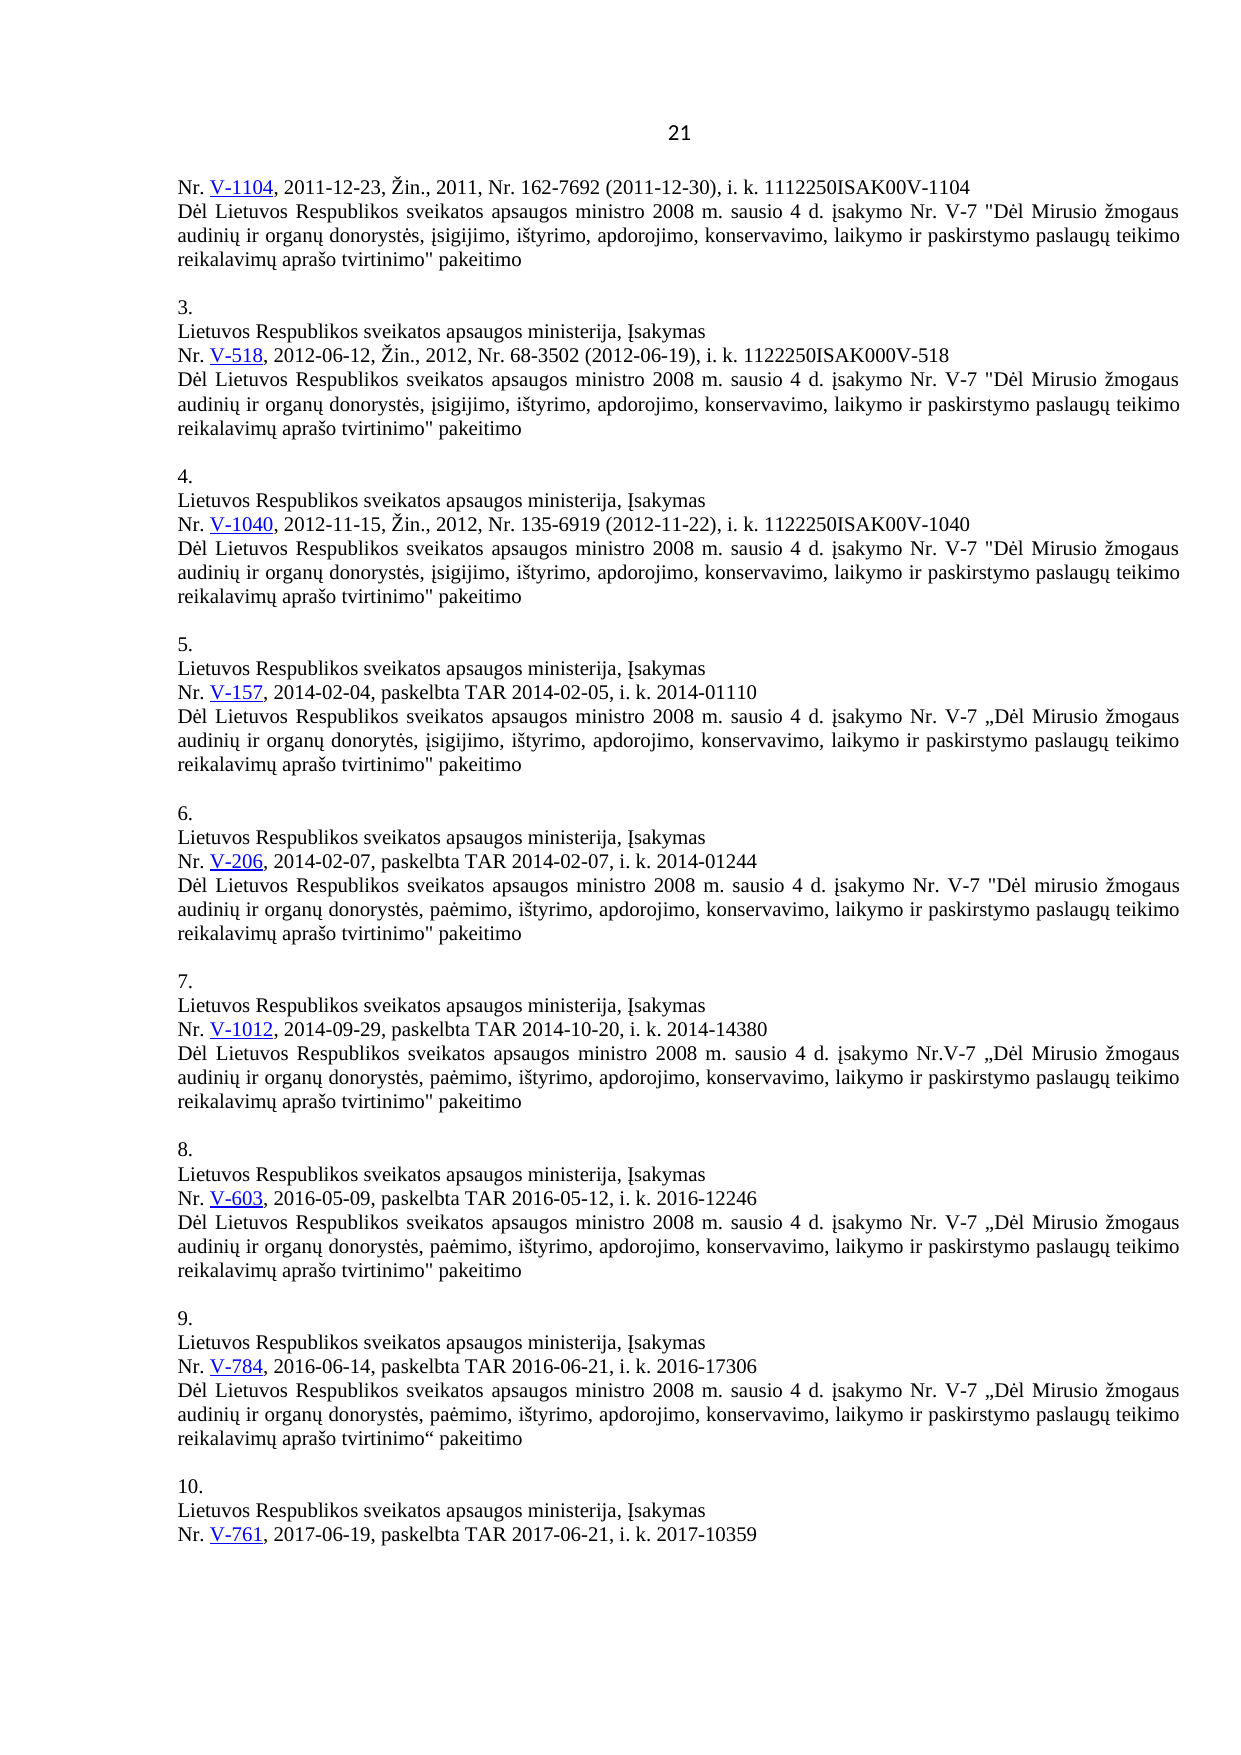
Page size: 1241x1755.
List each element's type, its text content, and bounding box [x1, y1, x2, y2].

text Lietuvos Respublikos sveikatos apsaugos ministerija, Įsakymas [177, 993, 1181, 1017]
text 4. [177, 464, 1181, 488]
text Nr. V-603, 2016-05-09, paskelbta TAR 2016-05-12, i. k. 2016-12246 [177, 1186, 1181, 1209]
text Nr. V-1104, 2011-12-23, Žin., 2011, Nr. 162-7692 (2011-12-30), i. k. 1112250ISAK00V-1104 [177, 175, 1181, 199]
text Dėl Lietuvos Respublikos sveikatos apsaugos ministro 2008 m. sausio 4 d. įsakymo Nr. V-7 "Dėl Mirusio žmogaus audinių ir organų donorystės, įsigijimo, ištyrimo, apdorojimo, konservavimo, laikymo ir paskirstymo paslaugų teikimo reikalavimų aprašo tvirtinimo" pakeitimo [177, 199, 1181, 271]
text 9. [177, 1306, 1181, 1330]
text Lietuvos Respublikos sveikatos apsaugos ministerija, Įsakymas [177, 1161, 1181, 1186]
text Nr. V-1040, 2012-11-15, Žin., 2012, Nr. 135-6919 (2012-11-22), i. k. 1122250ISAK00V-1040 [177, 512, 1181, 536]
text 3. [177, 295, 1181, 319]
text Nr. V-784, 2016-06-14, paskelbta TAR 2016-06-21, i. k. 2016-17306 [177, 1354, 1181, 1378]
text Lietuvos Respublikos sveikatos apsaugos ministerija, Įsakymas [177, 824, 1181, 849]
text 7. [177, 969, 1181, 993]
text Lietuvos Respublikos sveikatos apsaugos ministerija, Įsakymas [177, 1330, 1181, 1354]
text Lietuvos Respublikos sveikatos apsaugos ministerija, Įsakymas [177, 488, 1181, 512]
text Nr. V-518, 2012-06-12, Žin., 2012, Nr. 68-3502 (2012-06-19), i. k. 1122250ISAK000V-518 [177, 343, 1181, 367]
text Dėl Lietuvos Respublikos sveikatos apsaugos ministro 2008 m. sausio 4 d. įsakymo Nr. V-7 „Dėl Mirusio žmogaus audinių ir organų donorytės, įsigijimo, ištyrimo, apdorojimo, konservavimo, laikymo ir paskirstymo paslaugų teikimo reikalavimų aprašo tvirtinimo" pakeitimo [177, 704, 1181, 776]
text Dėl Lietuvos Respublikos sveikatos apsaugos ministro 2008 m. sausio 4 d. įsakymo Nr. V-7 "Dėl mirusio žmogaus audinių ir organų donorystės, paėmimo, ištyrimo, apdorojimo, konservavimo, laikymo ir paskirstymo paslaugų teikimo reikalavimų aprašo tvirtinimo" pakeitimo [177, 873, 1181, 945]
text 5. [177, 632, 1181, 656]
text Dėl Lietuvos Respublikos sveikatos apsaugos ministro 2008 m. sausio 4 d. įsakymo Nr.V-7 „Dėl Mirusio žmogaus audinių ir organų donorystės, paėmimo, ištyrimo, apdorojimo, konservavimo, laikymo ir paskirstymo paslaugų teikimo reikalavimų aprašo tvirtinimo" pakeitimo [177, 1041, 1181, 1113]
text Nr. V-761, 2017-06-19, paskelbta TAR 2017-06-21, i. k. 2017-10359 [177, 1522, 1181, 1546]
text Nr. V-206, 2014-02-07, paskelbta TAR 2014-02-07, i. k. 2014-01244 [177, 849, 1181, 873]
text Lietuvos Respublikos sveikatos apsaugos ministerija, Įsakymas [177, 319, 1181, 343]
text Nr. V-1012, 2014-09-29, paskelbta TAR 2014-10-20, i. k. 2014-14380 [177, 1017, 1181, 1041]
text 6. [177, 801, 1181, 824]
text Dėl Lietuvos Respublikos sveikatos apsaugos ministro 2008 m. sausio 4 d. įsakymo Nr. V-7 "Dėl Mirusio žmogaus audinių ir organų donorystės, įsigijimo, ištyrimo, apdorojimo, konservavimo, laikymo ir paskirstymo paslaugų teikimo reikalavimų aprašo tvirtinimo" pakeitimo [177, 367, 1181, 439]
text Nr. V-157, 2014-02-04, paskelbta TAR 2014-02-05, i. k. 2014-01110 [177, 680, 1181, 704]
text Lietuvos Respublikos sveikatos apsaugos ministerija, Įsakymas [177, 656, 1181, 680]
text Dėl Lietuvos Respublikos sveikatos apsaugos ministro 2008 m. sausio 4 d. įsakymo Nr. V-7 „Dėl Mirusio žmogaus audinių ir organų donorystės, paėmimo, ištyrimo, apdorojimo, konservavimo, laikymo ir paskirstymo paslaugų teikimo reikalavimų aprašo tvirtinimo" pakeitimo [177, 1209, 1181, 1282]
text Dėl Lietuvos Respublikos sveikatos apsaugos ministro 2008 m. sausio 4 d. įsakymo Nr. V-7 "Dėl Mirusio žmogaus audinių ir organų donorystės, įsigijimo, ištyrimo, apdorojimo, konservavimo, laikymo ir paskirstymo paslaugų teikimo reikalavimų aprašo tvirtinimo" pakeitimo [177, 536, 1181, 608]
text 10. [177, 1474, 1181, 1498]
text 8. [177, 1137, 1181, 1161]
text Lietuvos Respublikos sveikatos apsaugos ministerija, Įsakymas [177, 1498, 1181, 1522]
text Dėl Lietuvos Respublikos sveikatos apsaugos ministro 2008 m. sausio 4 d. įsakymo Nr. V-7 „Dėl Mirusio žmogaus audinių ir organų donorystės, paėmimo, ištyrimo, apdorojimo, konservavimo, laikymo ir paskirstymo paslaugų teikimo reikalavimų aprašo tvirtinimo“ pakeitimo [177, 1378, 1181, 1450]
